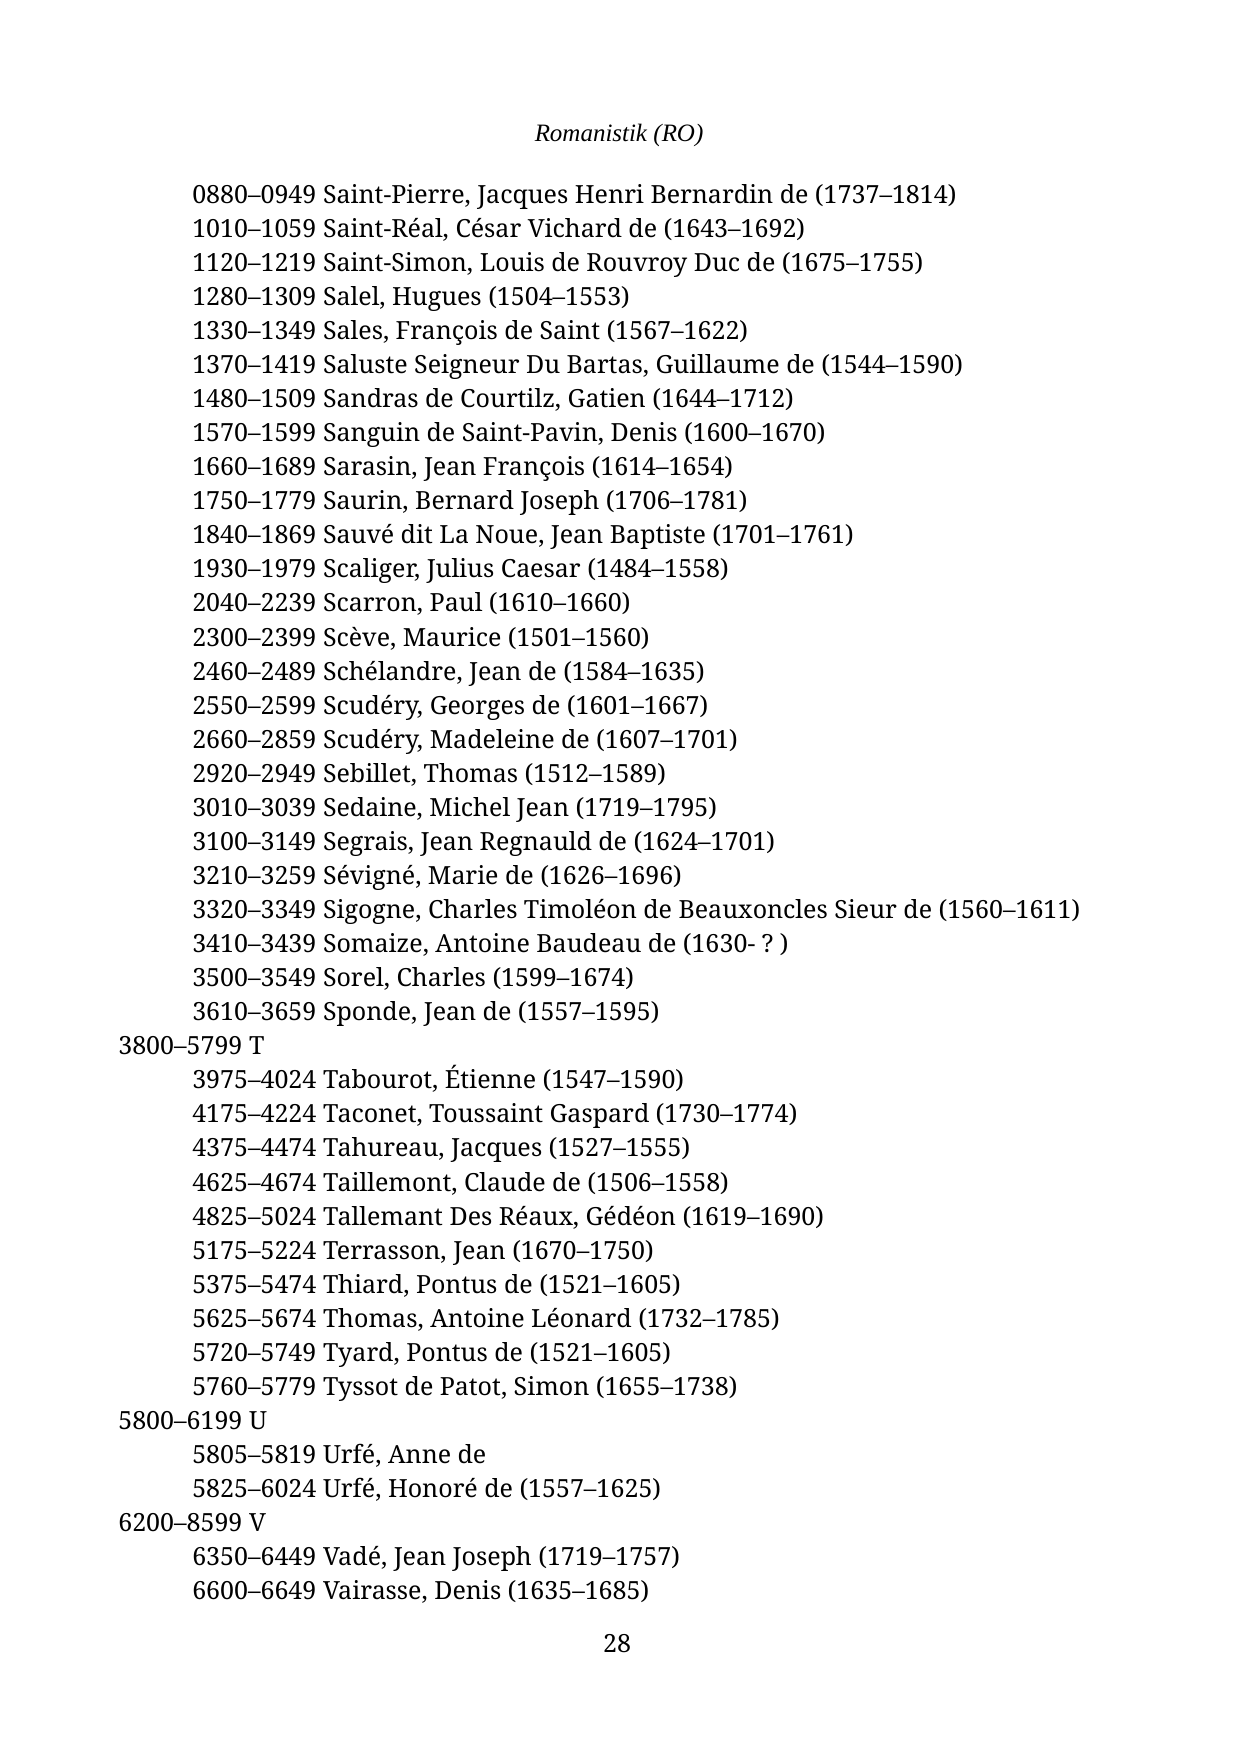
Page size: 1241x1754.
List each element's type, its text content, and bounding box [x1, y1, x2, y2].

text 2040–2239 Scarron, Paul (1610–1660) [118, 585, 1122, 619]
text 4375–4474 Tahureau, Jacques (1527–1555) [118, 1130, 1122, 1164]
text 5175–5224 Terrasson, Jean (1670–1750) [118, 1232, 1122, 1266]
text 6600–6649 Vairasse, Denis (1635–1685) [118, 1573, 1122, 1607]
text 1750–1779 Saurin, Bernard Joseph (1706–1781) [118, 483, 1122, 517]
text 3210–3259 Sévigné, Marie de (1626–1696) [118, 858, 1122, 892]
text 3610–3659 Sponde, Jean de (1557–1595) [118, 994, 1122, 1028]
text 1280–1309 Salel, Hugues (1504–1553) [118, 278, 1122, 313]
text 5800–6199 U [118, 1403, 1122, 1437]
text 1370–1419 Saluste Seigneur Du Bartas, Guillaume de (1544–1590) [118, 347, 1122, 381]
text 3100–3149 Segrais, Jean Regnauld de (1624–1701) [118, 823, 1122, 858]
text 2920–2949 Sebillet, Thomas (1512–1589) [118, 755, 1122, 789]
text 2660–2859 Scudéry, Madeleine de (1607–1701) [118, 721, 1122, 755]
text 5825–6024 Urfé, Honoré de (1557–1625) [118, 1471, 1122, 1505]
text 5375–5474 Thiard, Pontus de (1521–1605) [118, 1266, 1122, 1300]
text 1930–1979 Scaliger, Julius Caesar (1484–1558) [118, 551, 1122, 585]
text 1330–1349 Sales, François de Saint (1567–1622) [118, 313, 1122, 347]
text 4175–4224 Taconet, Toussaint Gaspard (1730–1774) [118, 1096, 1122, 1130]
text 1010–1059 Saint-Réal, César Vichard de (1643–1692) [118, 210, 1122, 244]
text 5625–5674 Thomas, Antoine Léonard (1732–1785) [118, 1300, 1122, 1334]
text 2550–2599 Scudéry, Georges de (1601–1667) [118, 687, 1122, 721]
text 1570–1599 Sanguin de Saint-Pavin, Denis (1600–1670) [118, 415, 1122, 449]
text 5805–5819 Urfé, Anne de [118, 1437, 1122, 1471]
text 3320–3349 Sigogne, Charles Timoléon de Beauxoncles Sieur de (1560–1611) [118, 892, 1122, 926]
text 6350–6449 Vadé, Jean Joseph (1719–1757) [118, 1539, 1122, 1573]
text 3410–3439 Somaize, Antoine Baudeau de (1630- ? ) [118, 926, 1122, 960]
text 2460–2489 Schélandre, Jean de (1584–1635) [118, 653, 1122, 687]
text 1480–1509 Sandras de Courtilz, Gatien (1644–1712) [118, 381, 1122, 415]
text 4825–5024 Tallemant Des Réaux, Gédéon (1619–1690) [118, 1198, 1122, 1232]
text 6200–8599 V [118, 1505, 1122, 1539]
text 1660–1689 Sarasin, Jean François (1614–1654) [118, 449, 1122, 483]
text 1840–1869 Sauvé dit La Noue, Jean Baptiste (1701–1761) [118, 517, 1122, 551]
text 0880–0949 Saint-Pierre, Jacques Henri Bernardin de (1737–1814) [118, 176, 1122, 210]
text 3975–4024 Tabourot, Étienne (1547–1590) [118, 1062, 1122, 1096]
text 3500–3549 Sorel, Charles (1599–1674) [118, 960, 1122, 994]
text 3010–3039 Sedaine, Michel Jean (1719–1795) [118, 789, 1122, 823]
text 4625–4674 Taillemont, Claude de (1506–1558) [118, 1164, 1122, 1198]
text 5720–5749 Tyard, Pontus de (1521–1605) [118, 1334, 1122, 1368]
text 5760–5779 Tyssot de Patot, Simon (1655–1738) [118, 1368, 1122, 1403]
text 2300–2399 Scève, Maurice (1501–1560) [118, 619, 1122, 653]
text 3800–5799 T [118, 1028, 1122, 1062]
text 1120–1219 Saint-Simon, Louis de Rouvroy Duc de (1675–1755) [118, 244, 1122, 278]
